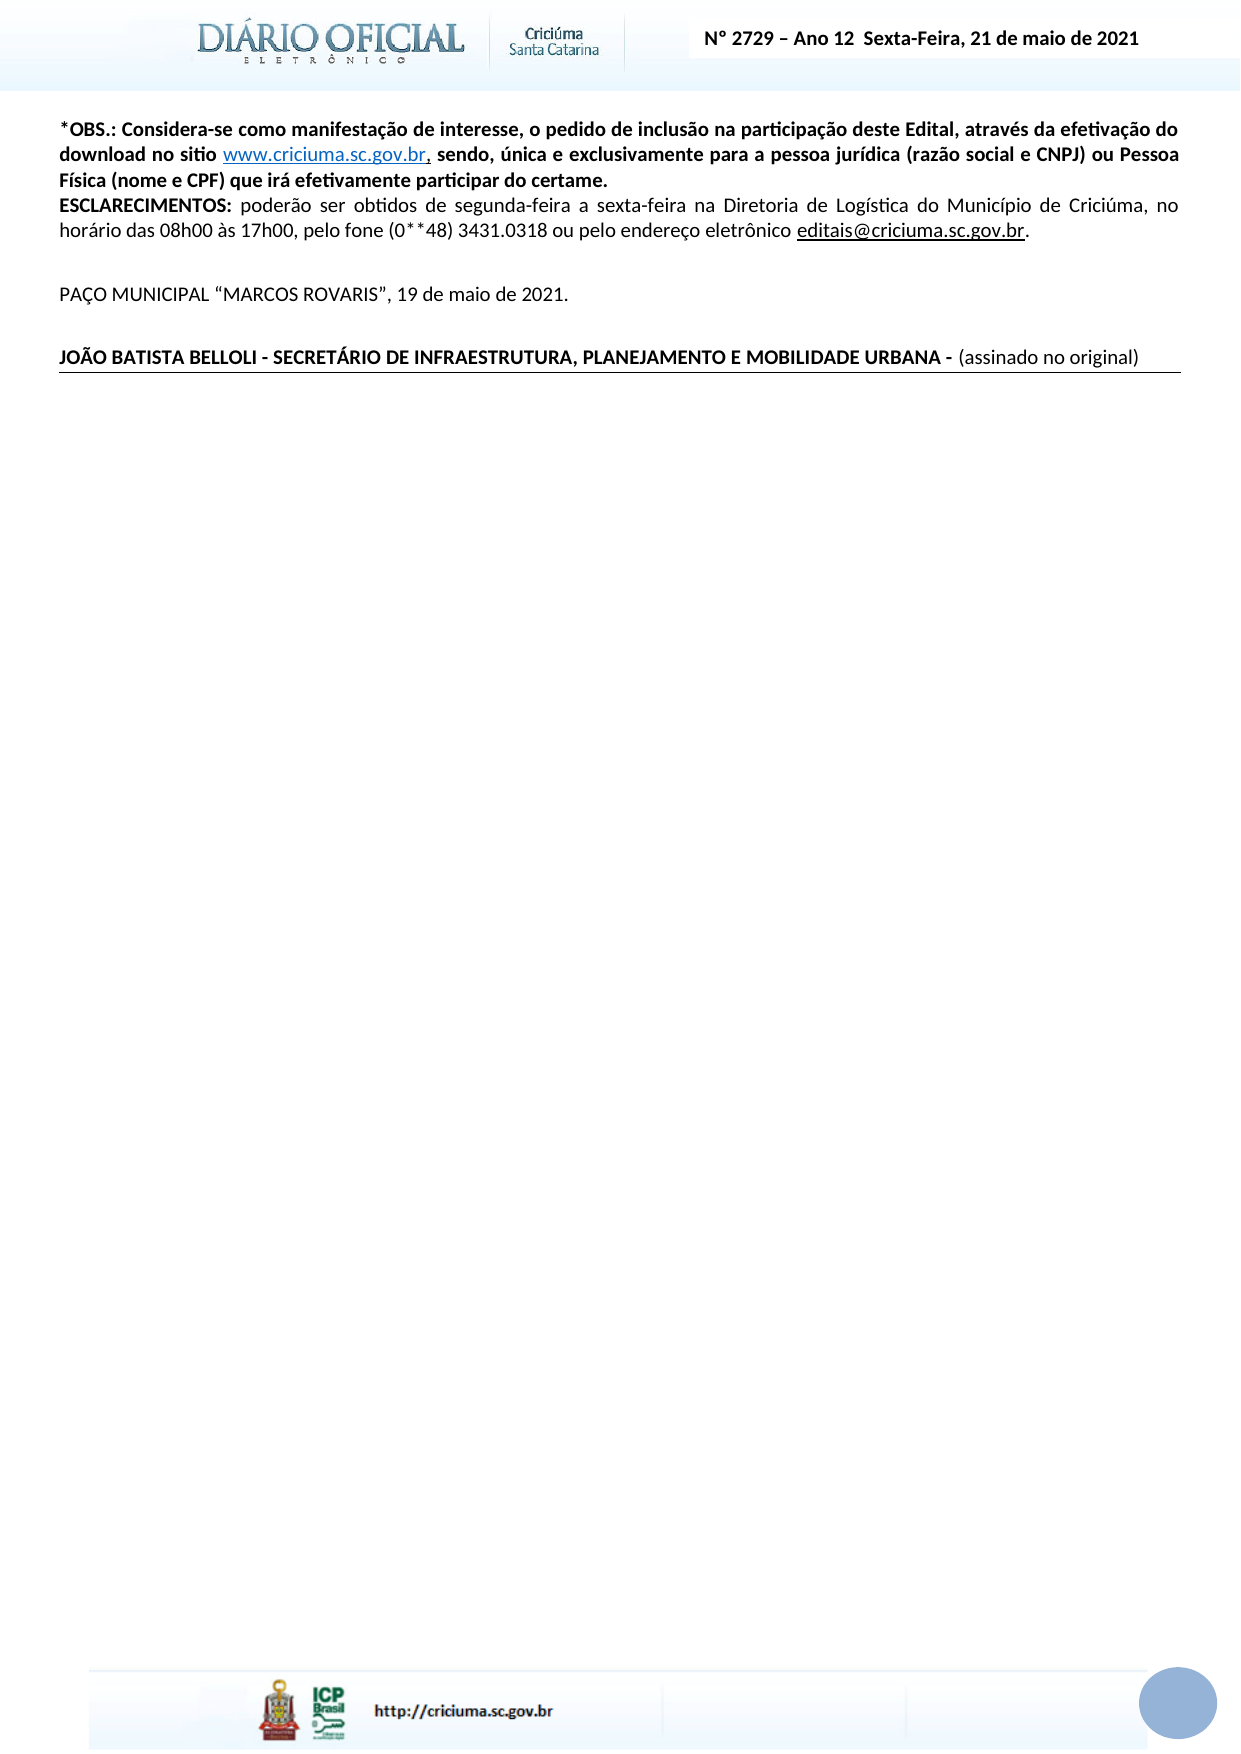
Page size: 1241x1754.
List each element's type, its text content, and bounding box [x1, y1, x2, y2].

text JOÃO BATISTA BELLOLI - SECRETÁRIO DE INFRAESTRUTURA, PLANEJAMENTO E MOBILIDADE URBANA - (assinado no original) [59, 344, 1181, 372]
text PAÇO MUNICIPAL “MARCOS ROVARIS”, 19 de maio de 2021. [59, 281, 1181, 306]
text *OBS.: Considera-se como manifestação de interesse, o pedido de inclusão na participação deste Edital, através da efetivação do download no sitio www.criciuma.sc.gov.br, sendo, única e exclusivamente para a pessoa jurídica (razão social e CNPJ) ou Pessoa Física (nome e CPF) que irá efetivamente participar do certame. [59, 116, 1181, 192]
text ESCLARECIMENTOS: poderão ser obtidos de segunda-feira a sexta-feira na Diretoria de Logística do Município de Criciúma, no horário das 08h00 às 17h00, pelo fone (0**48) 3431.0318 ou pelo endereço eletrônico editais@criciuma.sc.gov.br. [59, 192, 1181, 243]
